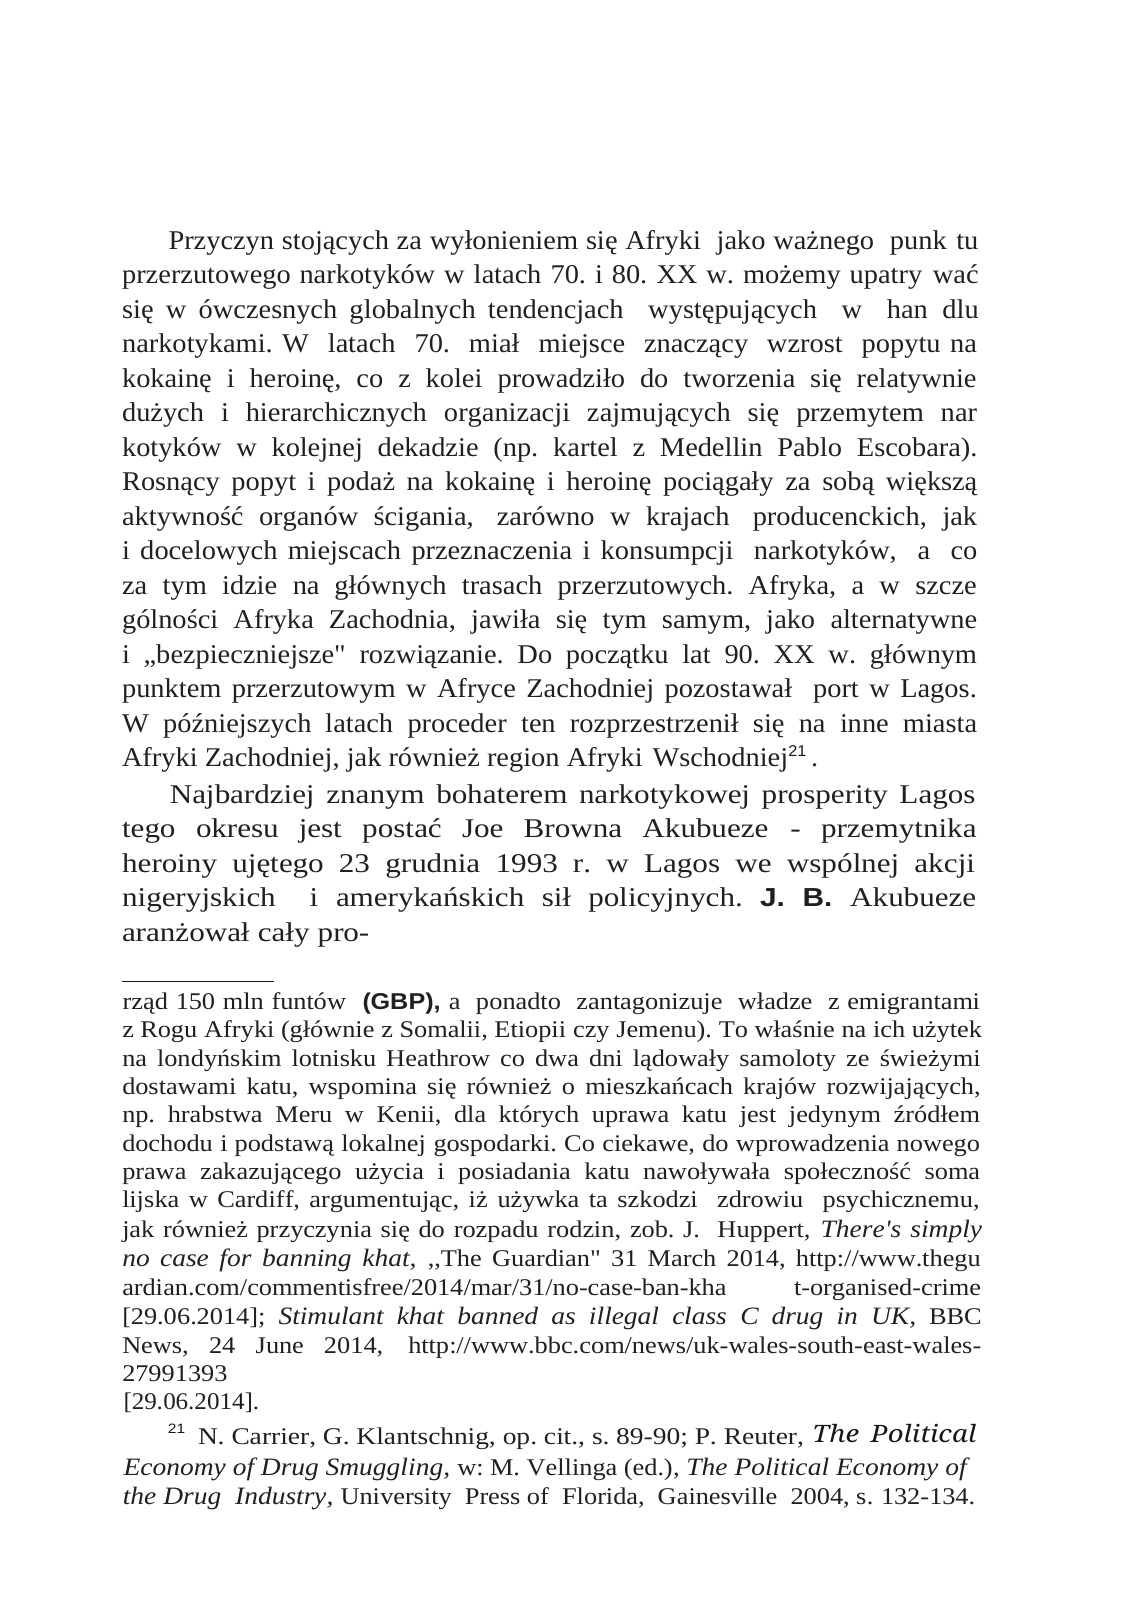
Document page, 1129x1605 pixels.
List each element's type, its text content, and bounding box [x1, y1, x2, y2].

text Najbardziej znanym bohaterem narkotykowej prosperity Lagos tego okresu jest postać Joe Browna Akubueze - przemytnika heroiny ujętego 23 grudnia 1993 r. w Lagos we wspólnej akcji nigeryjskich i amerykańskich sił policyjnych. J. B. Akubueze aranżował cały pro- [122, 778, 977, 947]
text 21 N. Carrier, G. Klantschnig, op. cit., s. 89-90; P. Reuter, The Political [168, 1416, 1024, 1452]
text Economy of Drug Smuggling, w: M. Vellinga (ed.), The Political Economy of the Drug Industry, University Press of Florida, Gainesville 2004, s. 132-134. [123, 1452, 998, 1510]
text Przyczyn stojących za wyłonieniem się Afryki jako ważnego punk­ tu przerzutowego narkotyków w latach 70. i 80. XX w. możemy upatry­ wać się w ówczesnych globalnych tendencjach występujących w han­ dlu narkotykami. W latach 70. miał miejsce znaczący wzrost popytu na kokainę i heroinę, co z kolei prowadziło do tworzenia się relatywnie dużych i hierarchicznych organizacji zajmujących się przemytem nar­ kotyków w kolejnej dekadzie (np. kartel z Medellin Pablo Escobara). Rosnący popyt i podaż na kokainę i heroinę pociągały za sobą większą aktywność organów ścigania, zarówno w krajach producenckich, jak i docelowych miejscach przeznaczenia i konsumpcji narkotyków, a co za tym idzie na głównych trasach przerzutowych. Afryka, a w szcze­ gólności Afryka Zachodnia, jawiła się tym samym, jako alternatywne i „bezpieczniejsze" rozwiązanie. Do początku lat 90. XX w. głównym punktem przerzutowym w Afryce Zachodniej pozostawał port w Lagos. W późniejszych latach proceder ten rozprzestrzenił się na inne miasta Afryki Zachodniej, jak również region Afryki Wschodniej21 . [122, 224, 978, 773]
text rząd 150 mln funtów (GBP), a ponadto zantagonizuje władze z emigrantami z Rogu Afryki (głównie z Somalii, Etiopii czy Jemenu). To właśnie na ich użytek na londyńskim lotnisku Heathrow co dwa dni lądowały samoloty ze świeżymi dostawami katu, wspomina się również o mieszkańcach krajów rozwijających, np. hrabstwa Meru w Kenii, dla których uprawa katu jest jedynym źródłem dochodu i podstawą lokalnej gospodarki. Co ciekawe, do wprowadzenia nowego prawa zakazującego użycia i posiadania katu nawoływała społeczność soma­ lijska w Cardiff, argumentując, iż używka ta szkodzi zdrowiu psychicznemu, jak również przyczynia się do rozpadu rodzin, zob. J. Huppert, There's simply no case for banning khat, ,,The Guardian" 31 March 2014, http://www.thegu­ ardian.com/commentisfree/2014/mar/31/no-case-ban-kha t-organised-crime [29.06.2014]; Stimulant khat banned as illegal class C drug in UK, BBC News, 24 June 2014, http://www.bbc.com/news/uk-wales-south-east-wales-27991393 [122, 981, 982, 1387]
text [29.06.2014]. [123, 1389, 1024, 1415]
